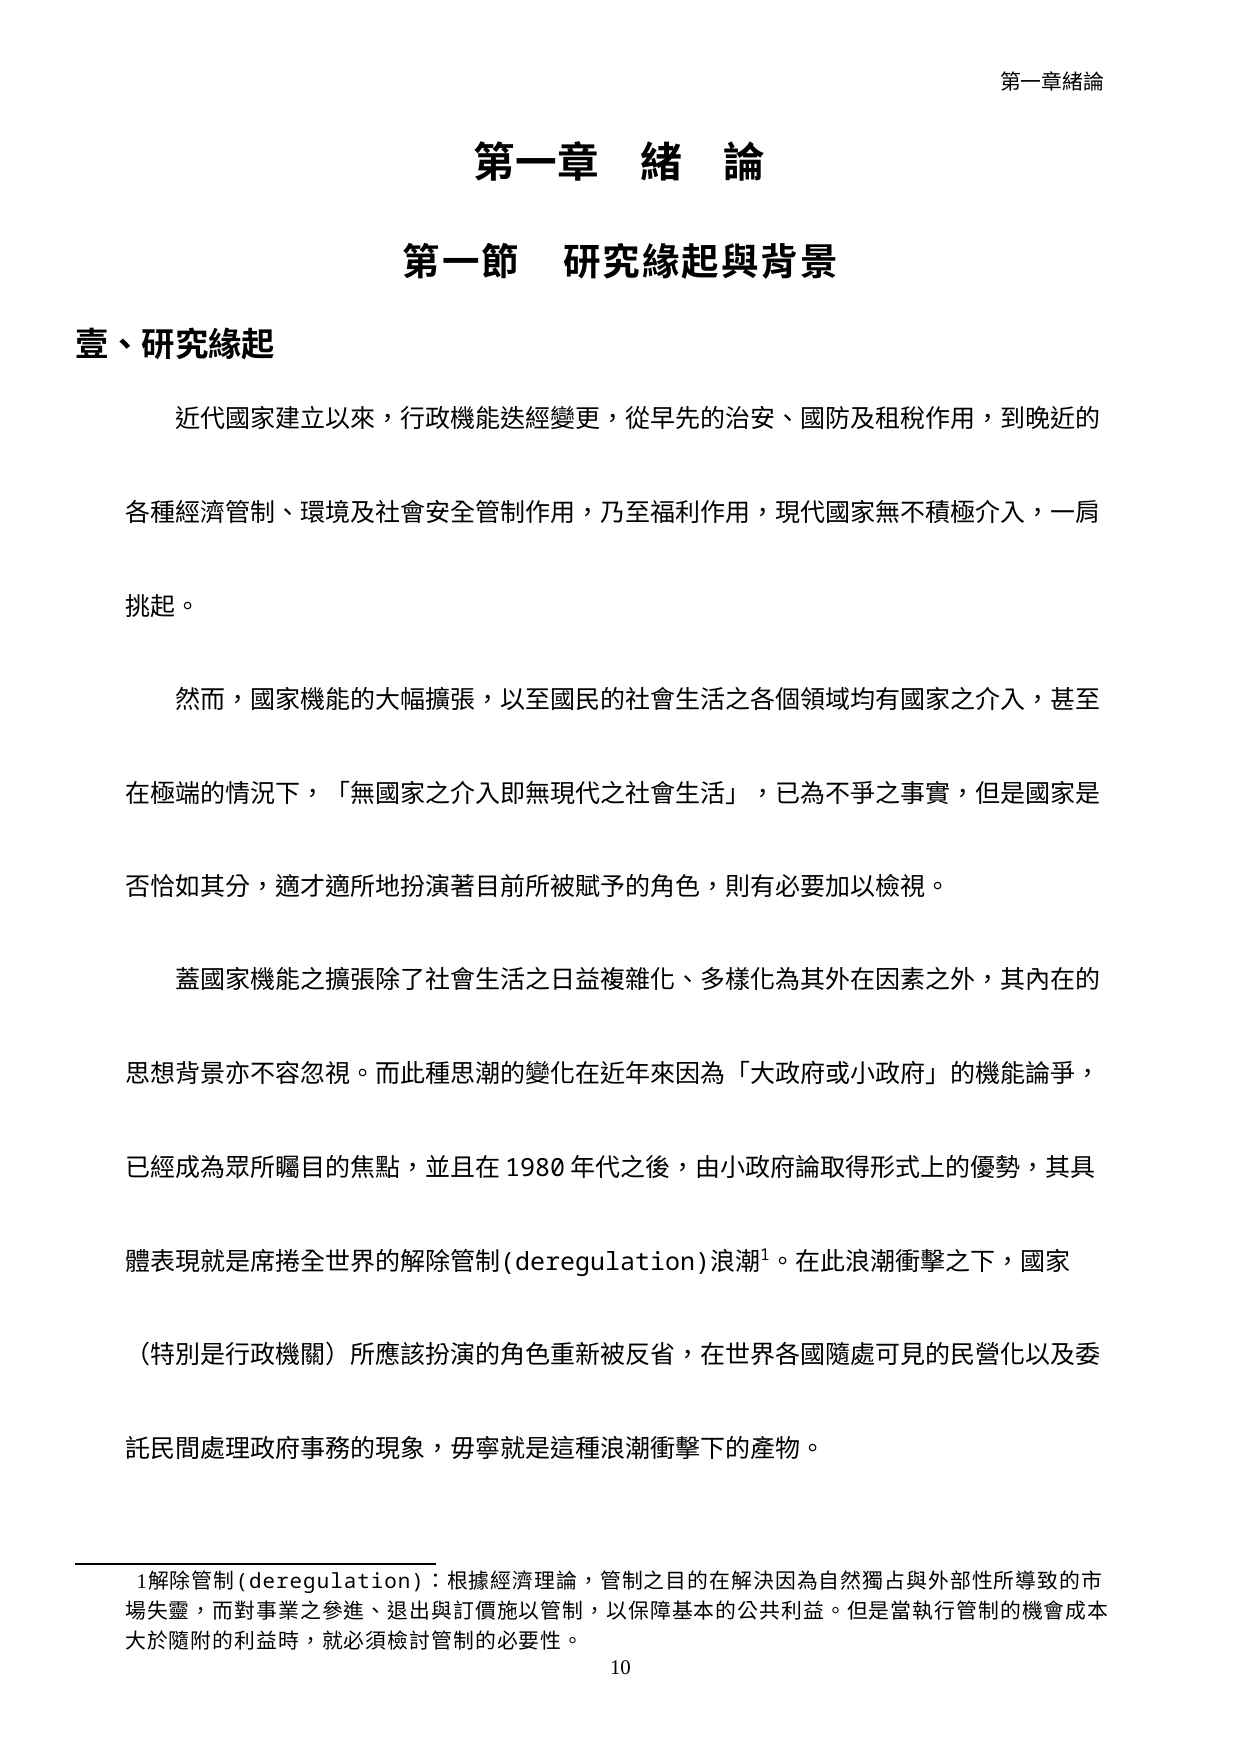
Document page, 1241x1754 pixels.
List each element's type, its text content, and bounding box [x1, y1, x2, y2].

text 近代國家建立以來，行政機能迭經變更，從早先的治安、國防及租稅作用，到晚近的各種經濟管制、環境及社會安全管制作用，乃至福利作用，現代國家無不積極介入，一肩挑起。 [125, 375, 1115, 625]
text 壹、研究緣起 [75, 300, 1165, 363]
subtitle 第一章 緒 論 [74, 118, 1165, 180]
text 解除管制(deregulation)：根據經濟理論，管制之目的在解決因為自然獨占與外部性所導致的市場失靈，而對事業之參進、退出與訂價施以管制，以保障基本的公共利益。但是當執行管制的機會成本大於隨附的利益時，就必須檢討管制的必要性。 [125, 1564, 1115, 1655]
text 蓋國家機能之擴張除了社會生活之日益複雜化、多樣化為其外在因素之外，其內在的思想背景亦不容忽視。而此種思潮的變化在近年來因為「大政府或小政府」的機能論爭，已經成為眾所矚目的焦點，並且在1980年代之後，由小政府論取得形式上的優勢，其具體表現就是席捲全世界的解除管制(deregulation)浪潮。在此浪潮衝擊之下，國家（特別是行政機關）所應該扮演的角色重新被反省，在世界各國隨處可見的民營化以及委託民間處理政府事務的現象，毋寧就是這種浪潮衝擊下的產物。 [125, 936, 1115, 1468]
subtitle 第一節 研究緣起與背景 [75, 218, 1165, 280]
text 然而，國家機能的大幅擴張，以至國民的社會生活之各個領域均有國家之介入，甚至在極端的情況下，「無國家之介入即無現代之社會生活」，已為不爭之事實，但是國家是否恰如其分，適才適所地扮演著目前所被賦予的角色，則有必要加以檢視。 [125, 656, 1115, 906]
